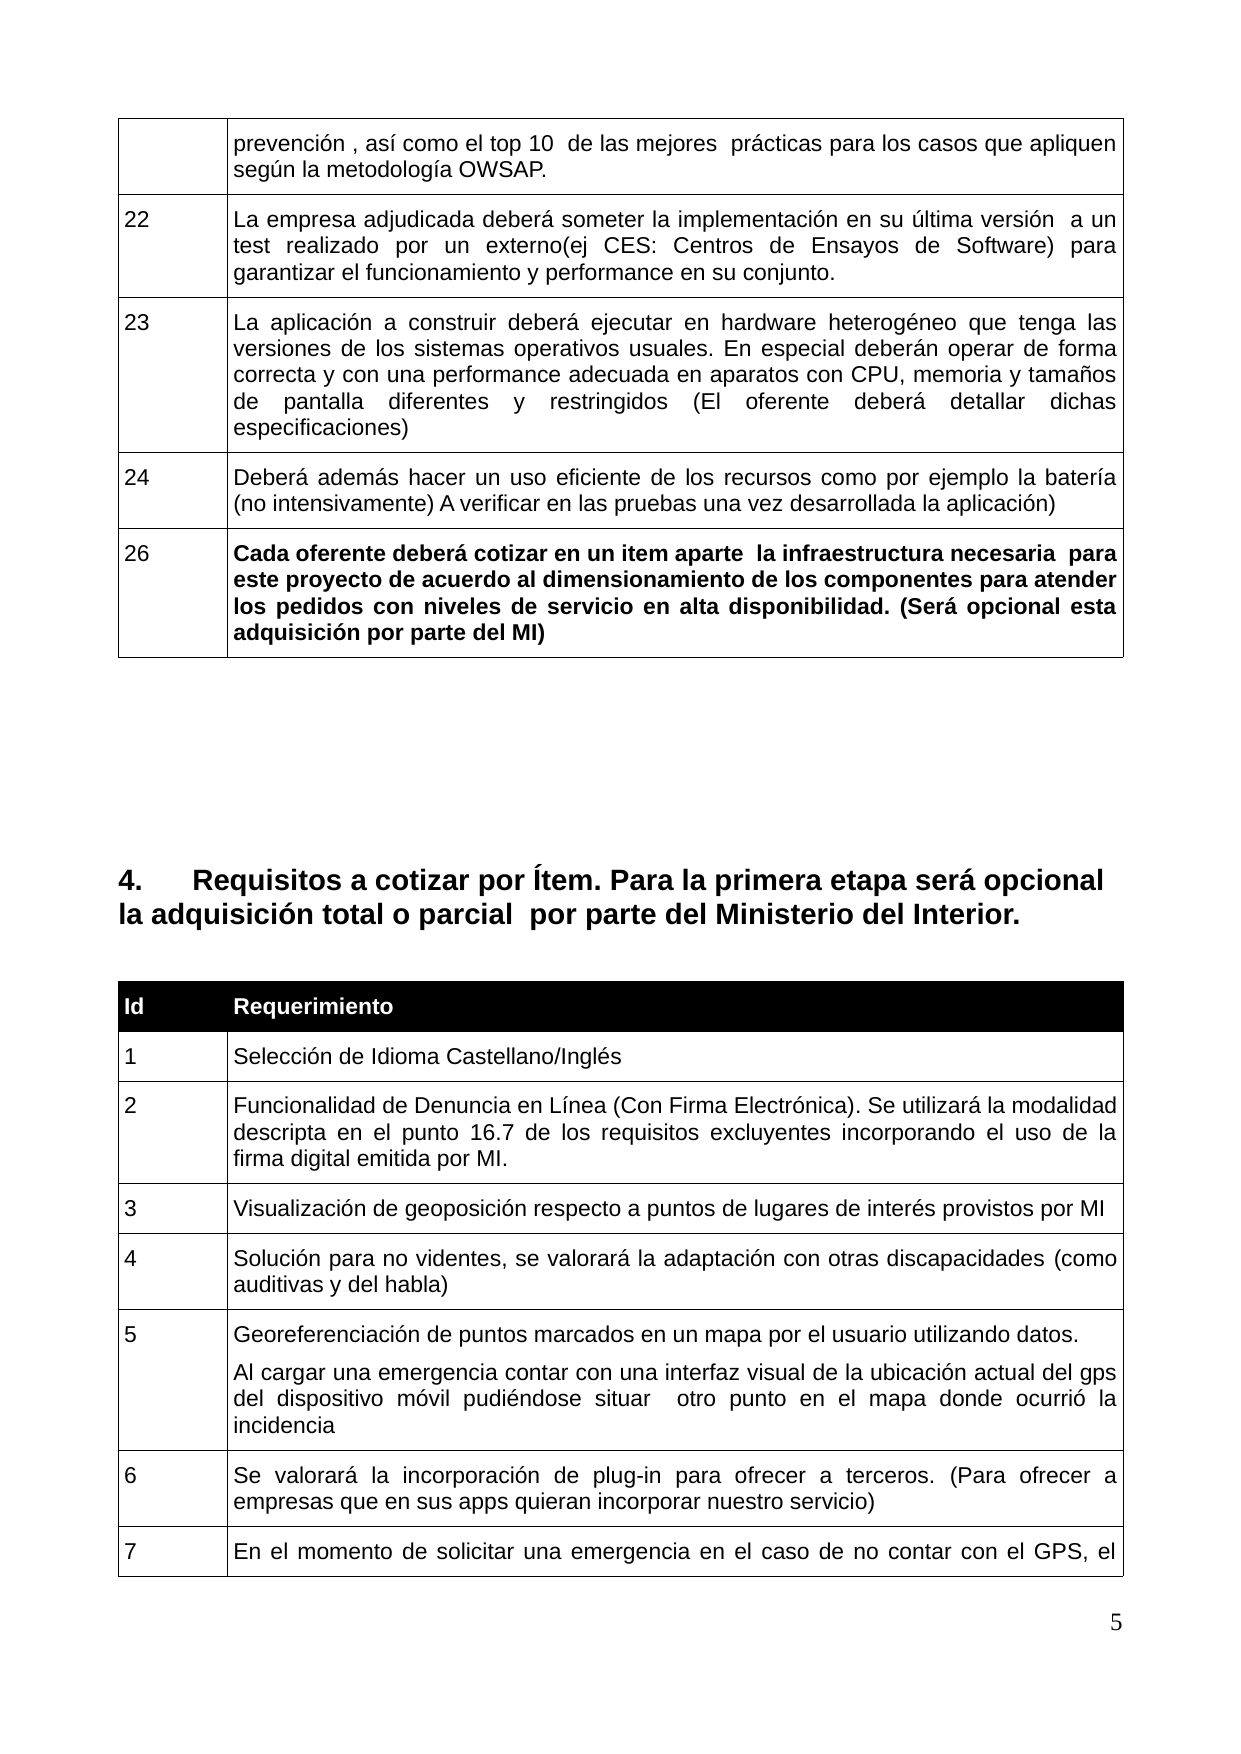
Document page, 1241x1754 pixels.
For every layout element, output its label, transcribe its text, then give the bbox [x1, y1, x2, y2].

table_cell 6 [119, 1451, 227, 1526]
table_cell 5 [119, 1310, 227, 1450]
table_cell [119, 119, 227, 194]
table_cell prevención , así como el top 10 de las mejores prácticas para los casos que apliquen según la metodología OWSAP. [228, 119, 1123, 194]
table_cell 22 [119, 195, 227, 297]
table_cell 1 [119, 1032, 227, 1081]
table_cell 3 [119, 1184, 227, 1233]
table_cell Funcionalidad de Denuncia en Línea (Con Firma Electrónica). Se utilizará la modalidad descripta en el punto 16.7 de los requisitos excluyentes incorporando el uso de la firma digital emitida por MI. [228, 1082, 1123, 1183]
table_cell Deberá además hacer un uso eficiente de los recursos como por ejemplo la batería (no intensivamente) A verificar en las pruebas una vez desarrollada la aplicación) [228, 453, 1123, 528]
table_cell En el momento de solicitar una emergencia en el caso de no contar con el GPS, el [228, 1527, 1123, 1576]
table_cell 24 [119, 453, 227, 528]
table_cell Cada oferente deberá cotizar en un item aparte la infraestructura necesaria para este proyecto de acuerdo al dimensionamiento de los componentes para atender los pedidos con niveles de servicio en alta disponibilidad. (Será opcional esta adquisición por parte del MI) [228, 529, 1123, 657]
table_cell Selección de Idioma Castellano/Inglés [228, 1032, 1123, 1081]
table_header Requerimiento [228, 982, 1123, 1031]
table_cell Visualización de geoposición respecto a puntos de lugares de interés provistos por MI [228, 1184, 1123, 1233]
table_cell 23 [119, 298, 227, 452]
table_cell 4 [119, 1234, 227, 1309]
table_cell 26 [119, 529, 227, 657]
table_header Id [119, 982, 227, 1031]
table_cell Georeferenciación de puntos marcados en un mapa por el usuario utilizando datos. Al cargar una emergencia contar con una interfaz visual de la ubicación actual del gps del dispositivo móvil pudiéndose situar otro punto en el mapa donde ocurrió la incidencia [228, 1310, 1123, 1450]
table_cell 2 [119, 1082, 227, 1183]
table_cell 7 [119, 1527, 227, 1576]
subtitle 4. Requisitos a cotizar por Ítem. Para la primera etapa será opcional la adquisición total o parcial por parte del Ministerio del Interior. [118, 863, 1122, 930]
table_cell La aplicación a construir deberá ejecutar en hardware heterogéneo que tenga las versiones de los sistemas operativos usuales. En especial deberán operar de forma correcta y con una performance adecuada en aparatos con CPU, memoria y tamaños de pantalla diferentes y restringidos (El oferente deberá detallar dichas especificaciones) [228, 298, 1123, 452]
table_cell Solución para no videntes, se valorará la adaptación con otras discapacidades (como auditivas y del habla) [228, 1234, 1123, 1309]
table_cell Se valorará la incorporación de plug-in para ofrecer a terceros. (Para ofrecer a empresas que en sus apps quieran incorporar nuestro servicio) [228, 1451, 1123, 1526]
table_cell La empresa adjudicada deberá someter la implementación en su última versión a un test realizado por un externo(ej CES: Centros de Ensayos de Software) para garantizar el funcionamiento y performance en su conjunto. [228, 195, 1123, 297]
